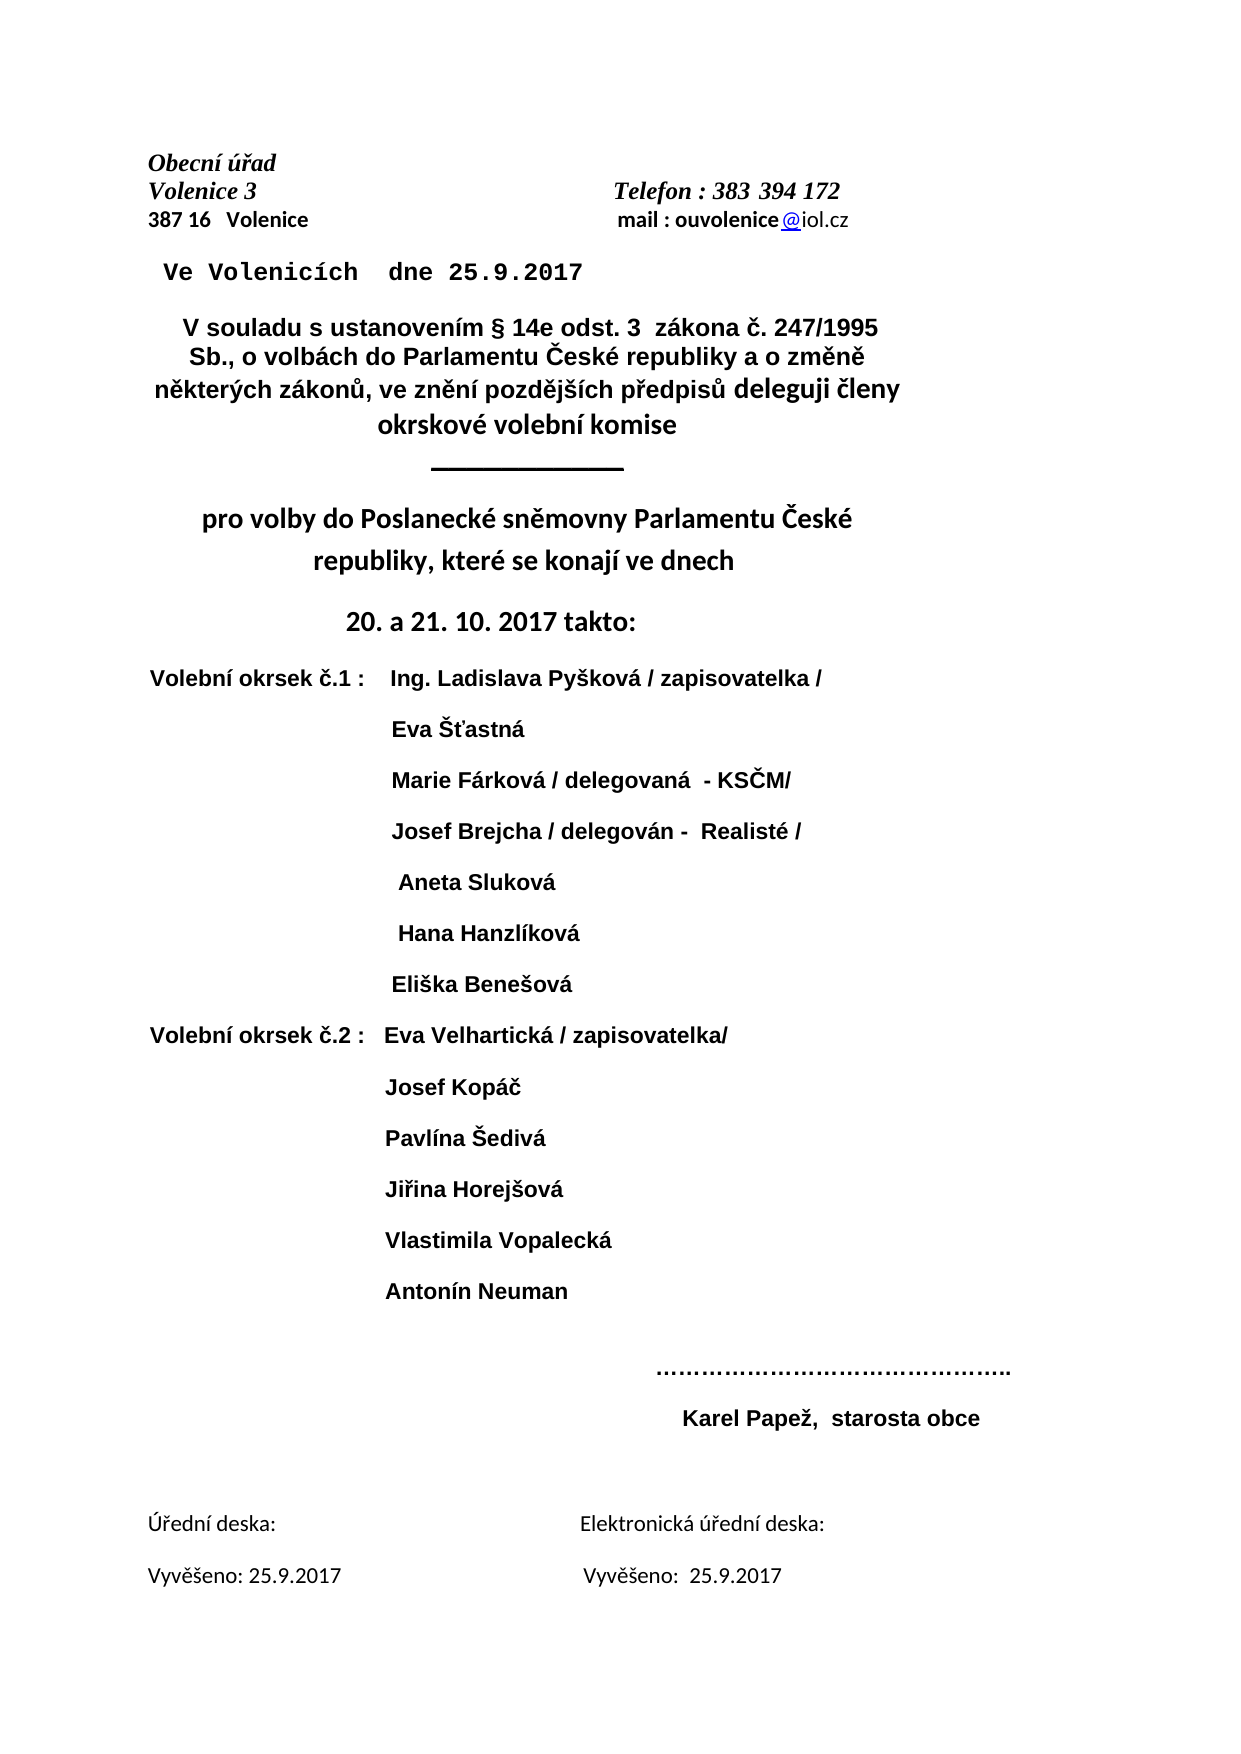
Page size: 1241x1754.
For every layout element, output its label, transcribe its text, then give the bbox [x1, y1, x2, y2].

subtitle Volenice 3 Telefon : 383 394 172 [148, 176, 1093, 205]
text 387 16 Volenice mail : ouvolenice@iol.cz [148, 205, 1093, 233]
table_cell [138, 1325, 916, 1353]
text Vyvěšeno: 25.9.2017 Vyvěšeno: 25.9.2017 [148, 1562, 1093, 1590]
text Karel Papež, starosta obce [148, 1404, 1093, 1431]
text ……………………………………….. [148, 1353, 1093, 1380]
text Úřední deska: Elektronická úřední deska: [148, 1509, 1093, 1537]
text Ve Volenicích dne 25.9.2017 [148, 258, 1093, 288]
subtitle Obecní úřad [148, 148, 1093, 176]
table_header V souladu s ustanovením § 14e odst. 3 zákona č. 247/1995 Sb., o volbách do Parlamentu České republiky a o změně některých zákonů, ve znění pozdějších předpisů deleguji členy okrskové volební komise ___________ pro volby do Poslanecké sněmovny Parlamentu České republiky, které se konají ve dnech 20. a 21. 10. 2017 takto: Volební okrsek č.1 : Ing. Ladislava Pyšková / zapisovatelka / Eva Šťastná Marie Fárková / delegovaná - KSČM/ Josef Brejcha / delegován - Realisté / Aneta Sluková Hana Hanzlíková Eliška Benešová Volební okrsek č.2 : Eva Velhartická / zapisovatelka/ Josef Kopáč Pavlína Šedivá Jiřina Horejšová Vlastimila Vopalecká Antonín Neuman [138, 313, 916, 1325]
